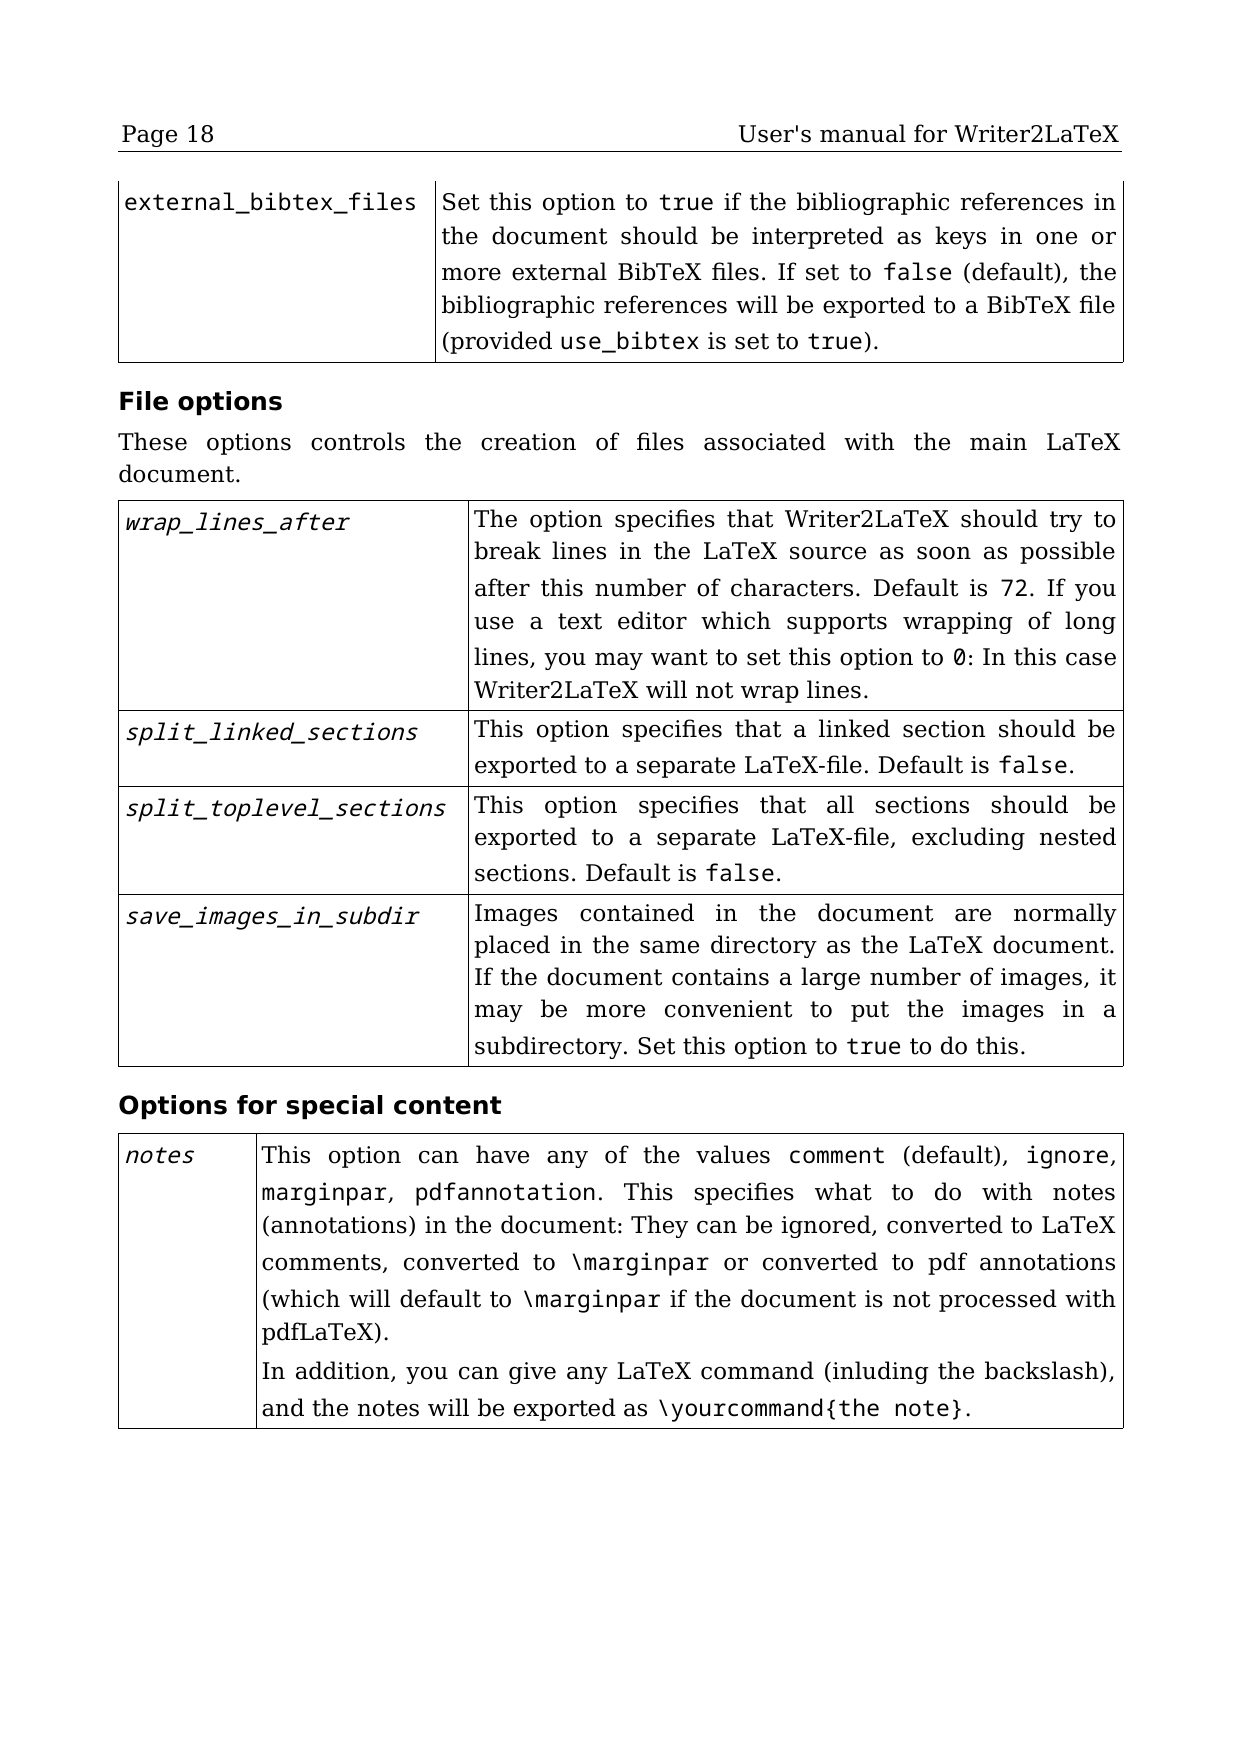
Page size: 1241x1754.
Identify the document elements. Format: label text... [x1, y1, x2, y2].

table_header notes [119, 1134, 256, 1428]
subtitle Options for special content [118, 1091, 1122, 1120]
table_header This option can have any of the values comment (default), ignore, marginpar, pdfannotation. This specifies what to do with notes (annotations) in the document: They can be ignored, converted to LaTeX comments, converted to \marginpar or converted to pdf annotations (which will default to \marginpar if the document is not processed with pdfLaTeX). In addition, you can give any LaTeX command (inluding the backslash), and the notes will be exported as \yourcommand{the note}. [257, 1134, 1123, 1428]
table_cell external_bibtex_files [119, 181, 435, 362]
table_cell split_toplevel_sections [119, 787, 468, 894]
table_cell Images contained in the document are normally placed in the same directory as the LaTeX document. If the document contains a large number of images, it may be more convenient to put the images in a subdirectory. Set this option to true to do this. [469, 895, 1123, 1066]
table_cell This option specifies that all sections should be exported to a separate LaTeX-file, excluding nested sections. Default is false. [469, 787, 1123, 894]
table_header wrap_lines_after [119, 501, 468, 710]
table_cell split_linked_sections [119, 711, 468, 786]
table_cell This option specifies that a linked section should be exported to a separate LaTeX-file. Default is false. [469, 711, 1123, 786]
text These options controls the creation of files associated with the main LaTeX document. [118, 428, 1122, 488]
table_cell Set this option to true if the bibliographic references in the document should be interpreted as keys in one or more external BibTeX files. If set to false (default), the bibliographic references will be exported to a BibTeX file (provided use_bibtex is set to true). [436, 181, 1123, 362]
table_header The option specifies that Writer2LaTeX should try to break lines in the LaTeX source as soon as possible after this number of characters. Default is 72. If you use a text editor which supports wrapping of long lines, you may want to set this option to 0: In this case Writer2LaTeX will not wrap lines. [469, 501, 1123, 710]
table_cell save_images_in_subdir [119, 895, 468, 1066]
subtitle File options [118, 387, 1122, 416]
